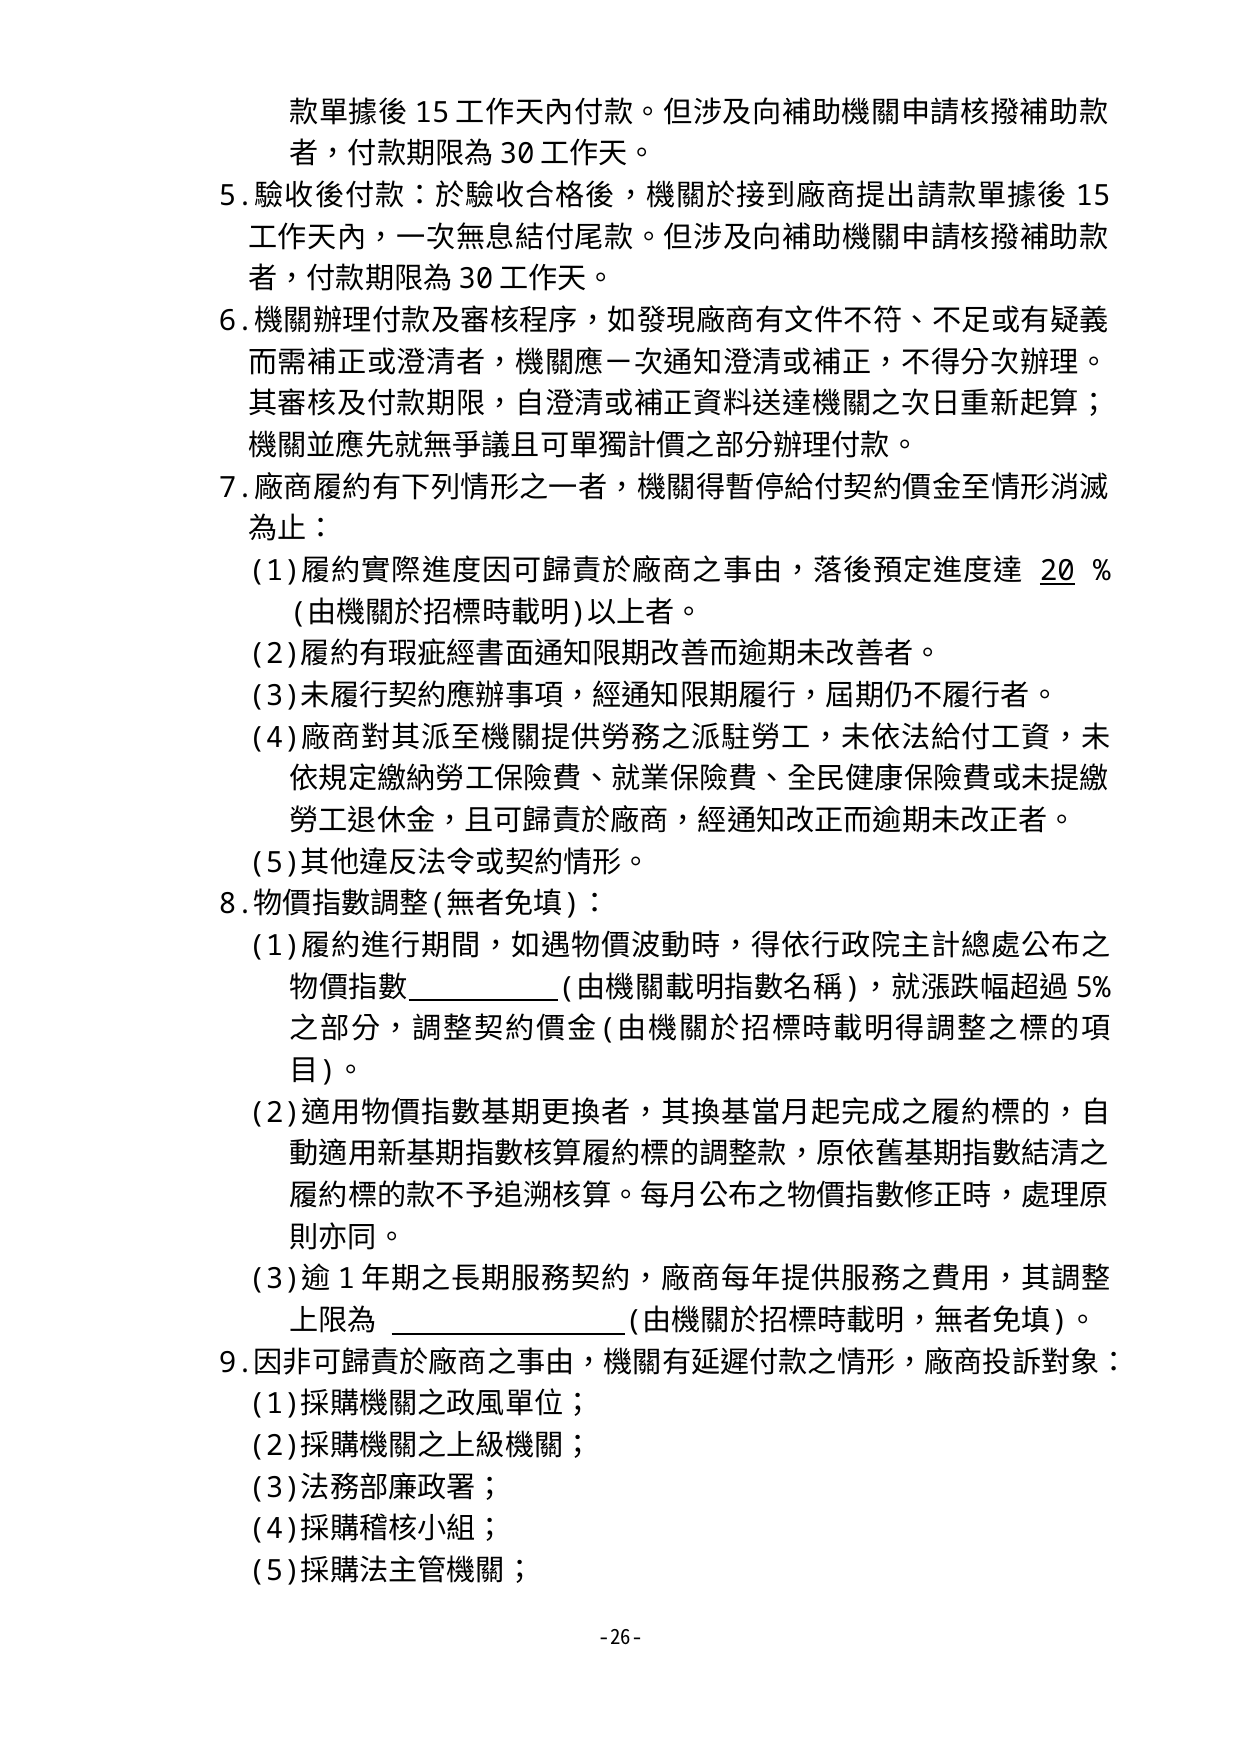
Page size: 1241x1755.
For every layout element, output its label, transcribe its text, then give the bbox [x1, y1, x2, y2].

text 7.廠商履約有下列情形之一者，機關得暫停給付契約價金至情形消滅為止： [218, 464, 1110, 547]
text 8.物價指數調整(無者免填)： [218, 880, 1110, 922]
text 9.因非可歸責於廠商之事由，機關有延遲付款之情形，廠商投訴對象： [218, 1339, 1110, 1380]
text (3)逾1年期之長期服務契約，廠商每年提供服務之費用，其調整上限為 (由機關於招標時載明，無者免填)。 [248, 1255, 1110, 1339]
text (3)未履行契約應辦事項，經通知限期履行，屆期仍不履行者。 [248, 672, 1110, 714]
text (2)履約有瑕疵經書面通知限期改善而逾期未改善者。 [248, 630, 1110, 672]
text (2)適用物價指數基期更換者，其換基當月起完成之履約標的，自動適用新基期指數核算履約標的調整款，原依舊基期指數結清之履約標的款不予追溯核算。每月公布之物價指數修正時，處理原則亦同。 [248, 1089, 1110, 1255]
text (1)履約實際進度因可歸責於廠商之事由，落後預定進度達 20 % (由機關於招標時載明)以上者。 [248, 547, 1110, 630]
text 6.機關辦理付款及審核程序，如發現廠商有文件不符、不足或有疑義而需補正或澄清者，機關應ㄧ次通知澄清或補正，不得分次辦理。其審核及付款期限，自澄清或補正資料送達機關之次日重新起算；機關並應先就無爭議且可單獨計價之部分辦理付款。 [218, 297, 1110, 464]
text (2)採購機關之上級機關； [248, 1422, 1110, 1464]
text (5)採購法主管機關； [248, 1547, 1110, 1589]
text (4)採購稽核小組； [248, 1505, 1110, 1547]
text (1)採購機關之政風單位； [248, 1380, 1110, 1422]
text (3)法務部廉政署； [248, 1464, 1110, 1505]
text 5.驗收後付款：於驗收合格後，機關於接到廠商提出請款單據後15工作天內，一次無息結付尾款。但涉及向補助機關申請核撥補助款者，付款期限為30工作天。 [218, 172, 1110, 297]
text (4)廠商對其派至機關提供勞務之派駐勞工，未依法給付工資，未依規定繳納勞工保險費、就業保險費、全民健康保險費或未提繳勞工退休金，且可歸責於廠商，經通知改正而逾期未改正者。 [248, 714, 1110, 839]
text (1)履約進行期間，如遇物價波動時，得依行政院主計總處公布之 物價指數 (由機關載明指數名稱)，就漲跌幅超過5%之部分，調整契約價金(由機關於招標時載明得調整之標的項目)。 [248, 922, 1110, 1089]
text 款單據後15工作天內付款。但涉及向補助機關申請核撥補助款者，付款期限為30工作天。 [248, 89, 1110, 172]
text (5)其他違反法令或契約情形。 [248, 839, 1110, 880]
